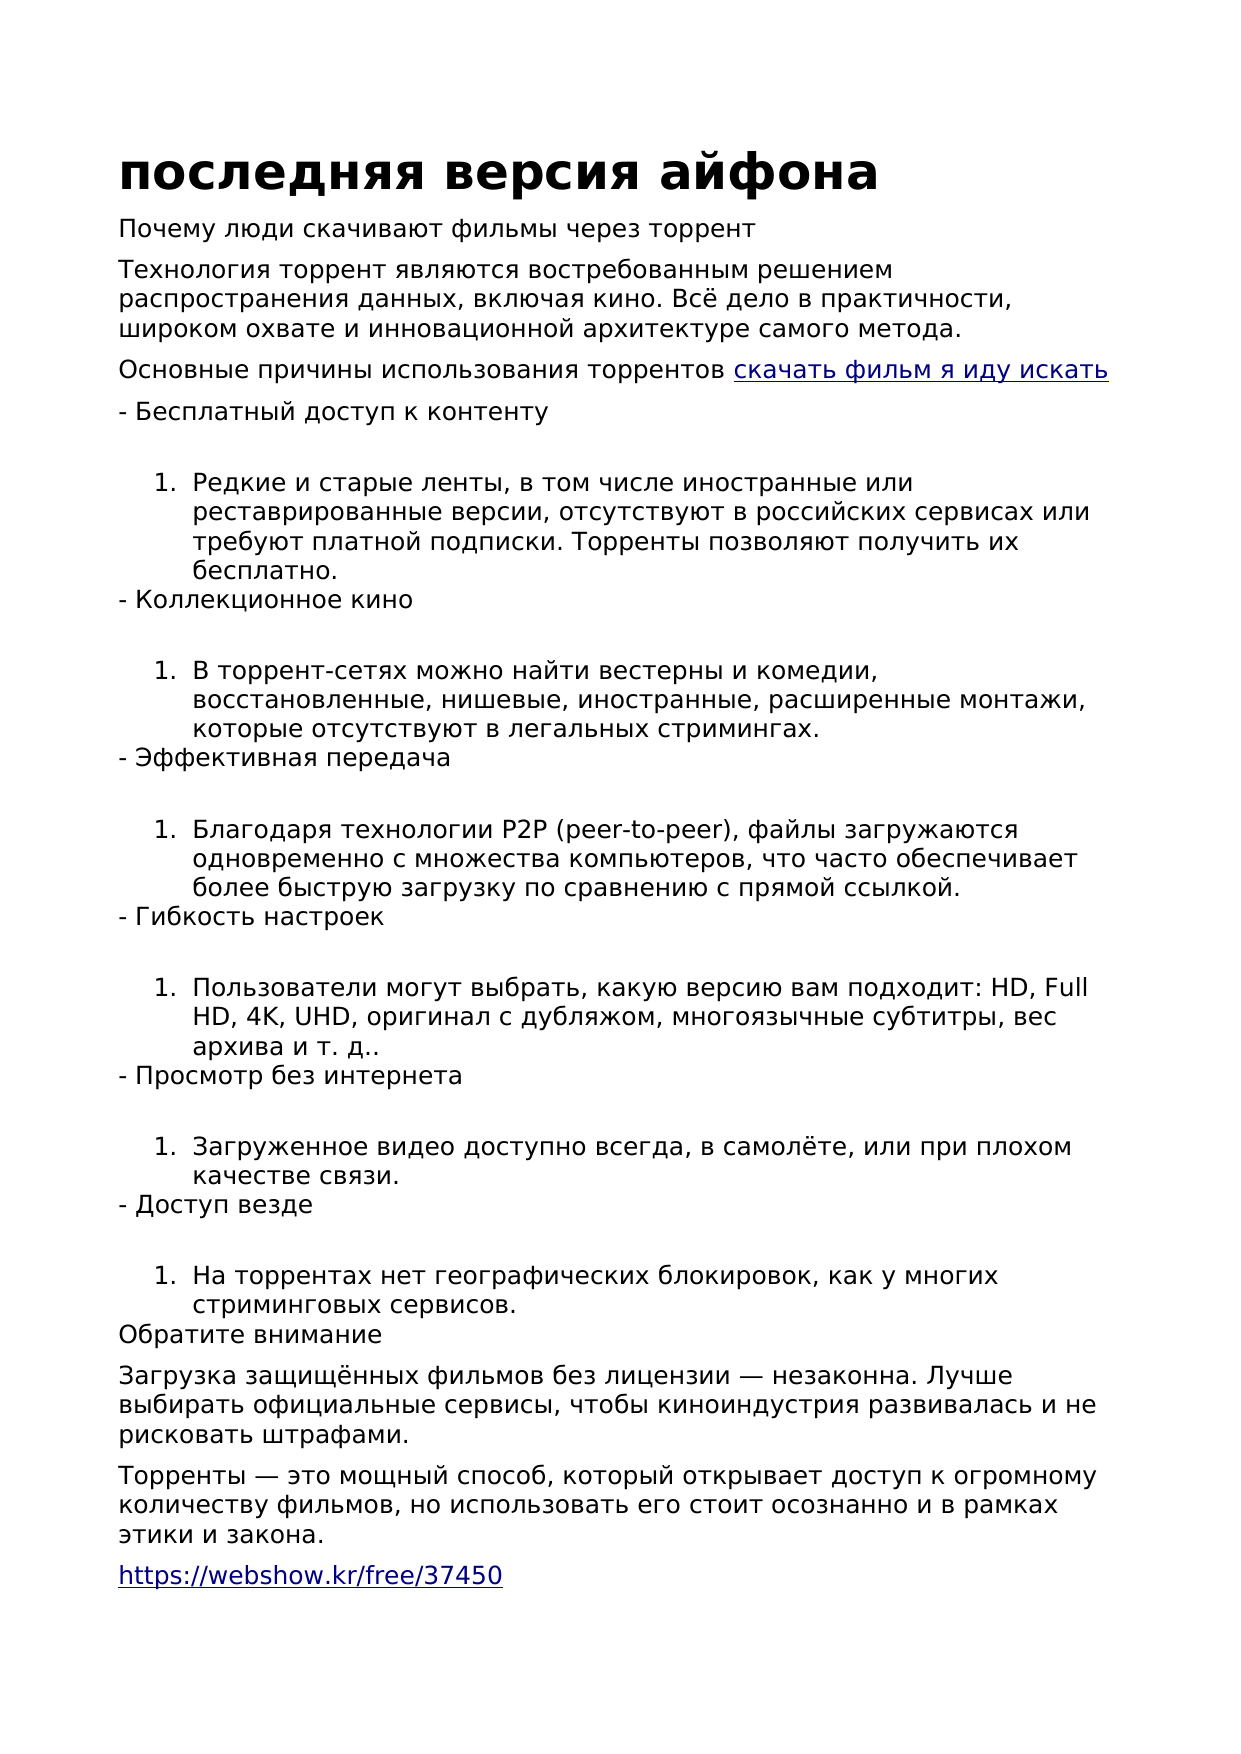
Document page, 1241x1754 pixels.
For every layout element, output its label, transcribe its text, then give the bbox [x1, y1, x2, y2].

text Основные причины использования торрентов скачать фильм я иду искать [118, 356, 1122, 385]
text Почему люди скачивают фильмы через торрент [118, 214, 1122, 243]
text ﻿ [118, 1603, 1122, 1632]
text Обратите внимание [118, 1320, 1122, 1349]
text - Бесплатный доступ к контенту [118, 397, 1122, 426]
text - Гибкость настроек [118, 902, 1122, 931]
text Загрузка защищённых фильмов без лицензии — незаконна. Лучше выбирать официальные сервисы, чтобы киноиндустрия развивалась и не рисковать штрафами. [118, 1362, 1122, 1449]
list В торрент-сетях можно найти вестерны и комедии, восстановленные, нишевые, иностранные, расширенные монтажи, которые отсутствуют в легальных стримингах. [177, 656, 1122, 744]
text Торренты — это мощный способ, который открывает доступ к огромному количеству фильмов, но использовать его стоит осознанно и в рамках этики и закона. [118, 1462, 1122, 1549]
text Технология торрент являются востребованным решением распространения данных, включая кино. Всё дело в практичности, широком охвате и инновационной архитектуре самого метода. [118, 256, 1122, 343]
list Благодаря технологии P2P (peer-to-peer), файлы загружаются одновременно с множества компьютеров, что часто обеспечивает более быструю загрузку по сравнению с прямой ссылкой. [177, 815, 1122, 902]
list Редкие и старые ленты, в том числе иностранные или реставрированные версии, отсутствуют в российских сервисах или требуют платной подписки. Торренты позволяют получить их бесплатно. [177, 468, 1122, 585]
text - Просмотр без интернета [118, 1061, 1122, 1090]
list На торрентах нет географических блокировок, как у многих стриминговых сервисов. [177, 1262, 1122, 1320]
text - Эффективная передача [118, 744, 1122, 773]
text - Коллекционное кино [118, 585, 1122, 614]
list Загруженное видео доступно всегда, в самолёте, или при плохом качестве связи. [177, 1132, 1122, 1190]
text https://webshow.kr/free/37450 [118, 1562, 1122, 1591]
list Пользователи могут выбрать, какую версию вам подходит: HD, Full HD, 4K, UHD, оригинал с дубляжом, многоязычные субтитры, вес архива и т. д.. [177, 973, 1122, 1061]
text - Доступ везде [118, 1190, 1122, 1219]
subtitle последняя версия айфона [118, 143, 1122, 201]
